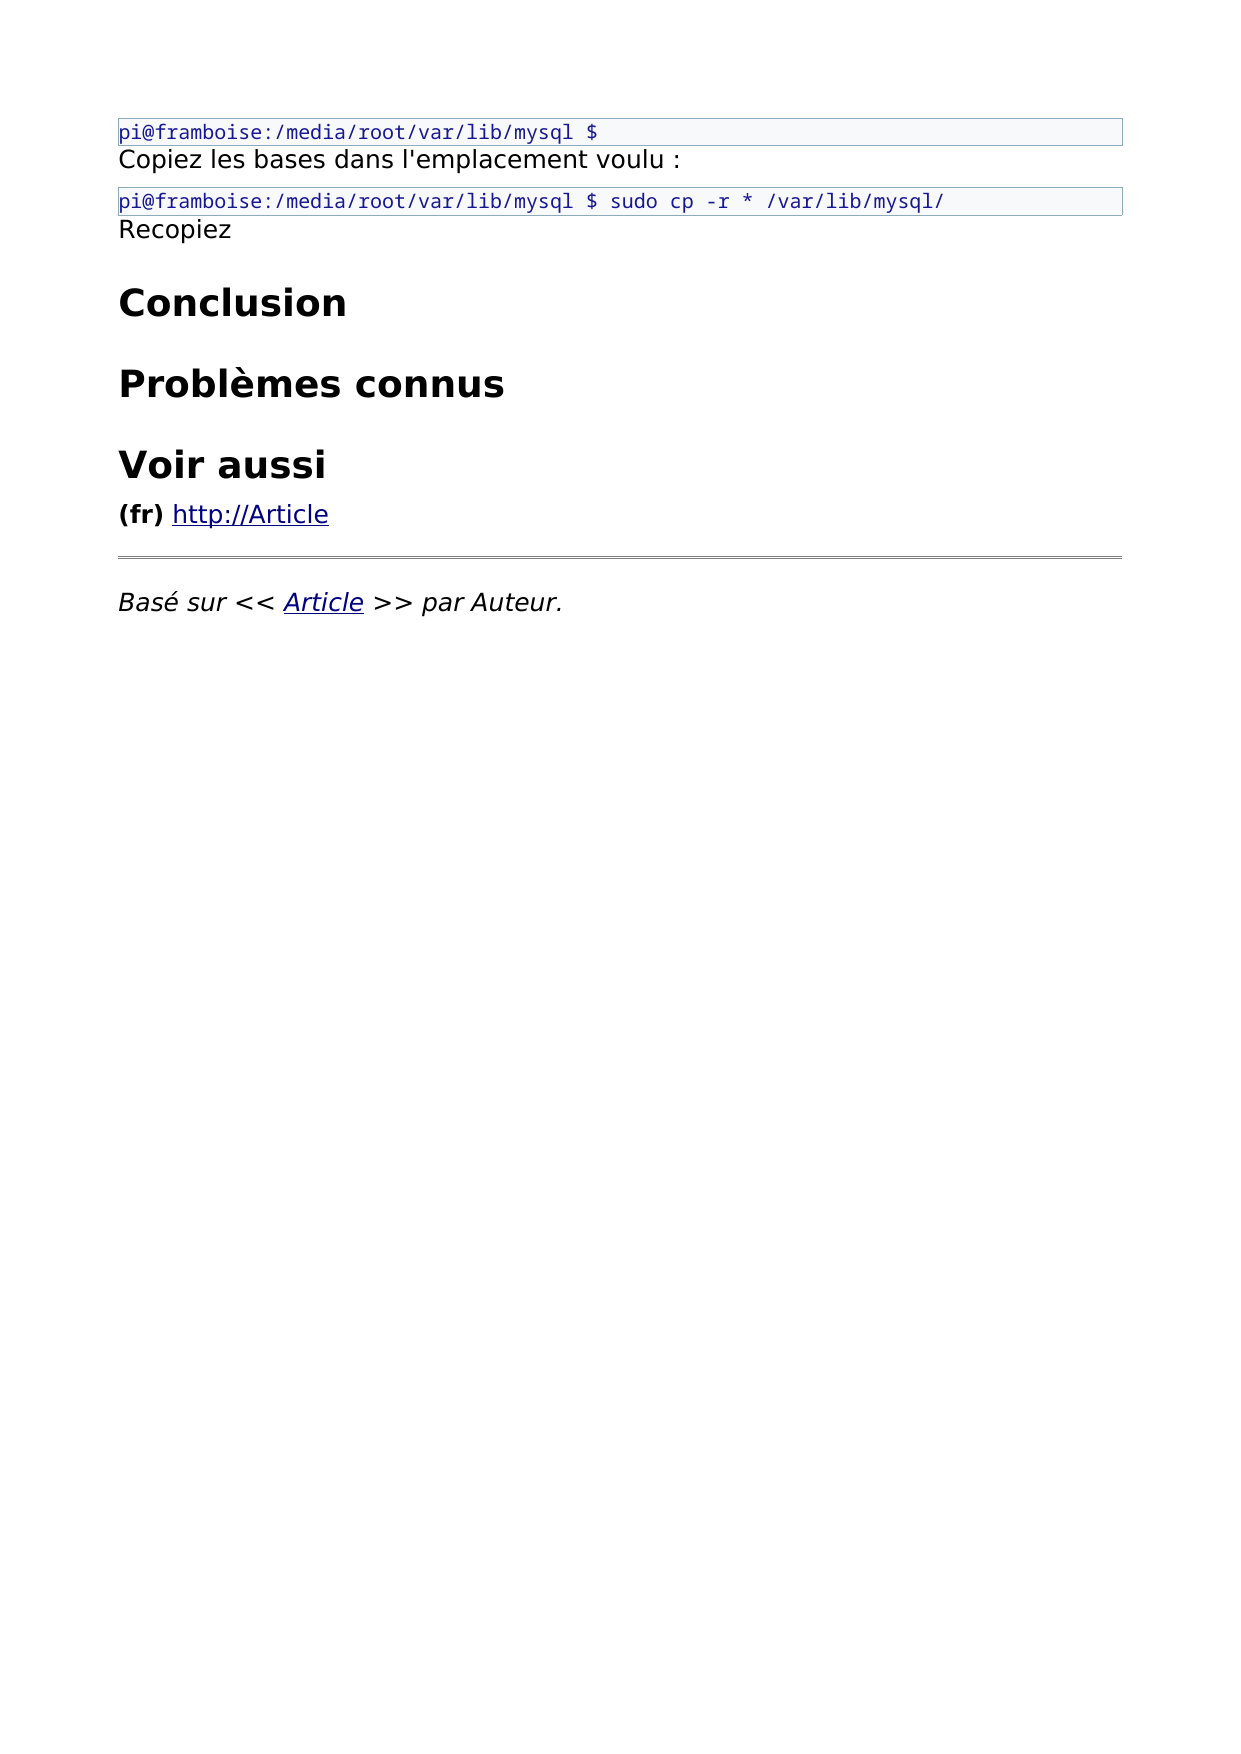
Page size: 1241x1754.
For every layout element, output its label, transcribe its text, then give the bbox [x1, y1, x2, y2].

text Recopiez [118, 216, 1122, 244]
subtitle Voir aussi [118, 444, 1122, 487]
subtitle Conclusion [118, 281, 1122, 325]
text pi@framboise:/media/root/var/lib/mysql $ [119, 119, 1122, 145]
subtitle Problèmes connus [118, 363, 1122, 406]
text (fr) http://Article [118, 500, 1122, 529]
text Basé sur << Article >> par Auteur. [118, 588, 1122, 617]
text pi@framboise:/media/root/var/lib/mysql $ sudo cp -r * /var/lib/mysql/ [119, 188, 1122, 215]
text Copiez les bases dans l'emplacement voulu : [118, 146, 1122, 175]
